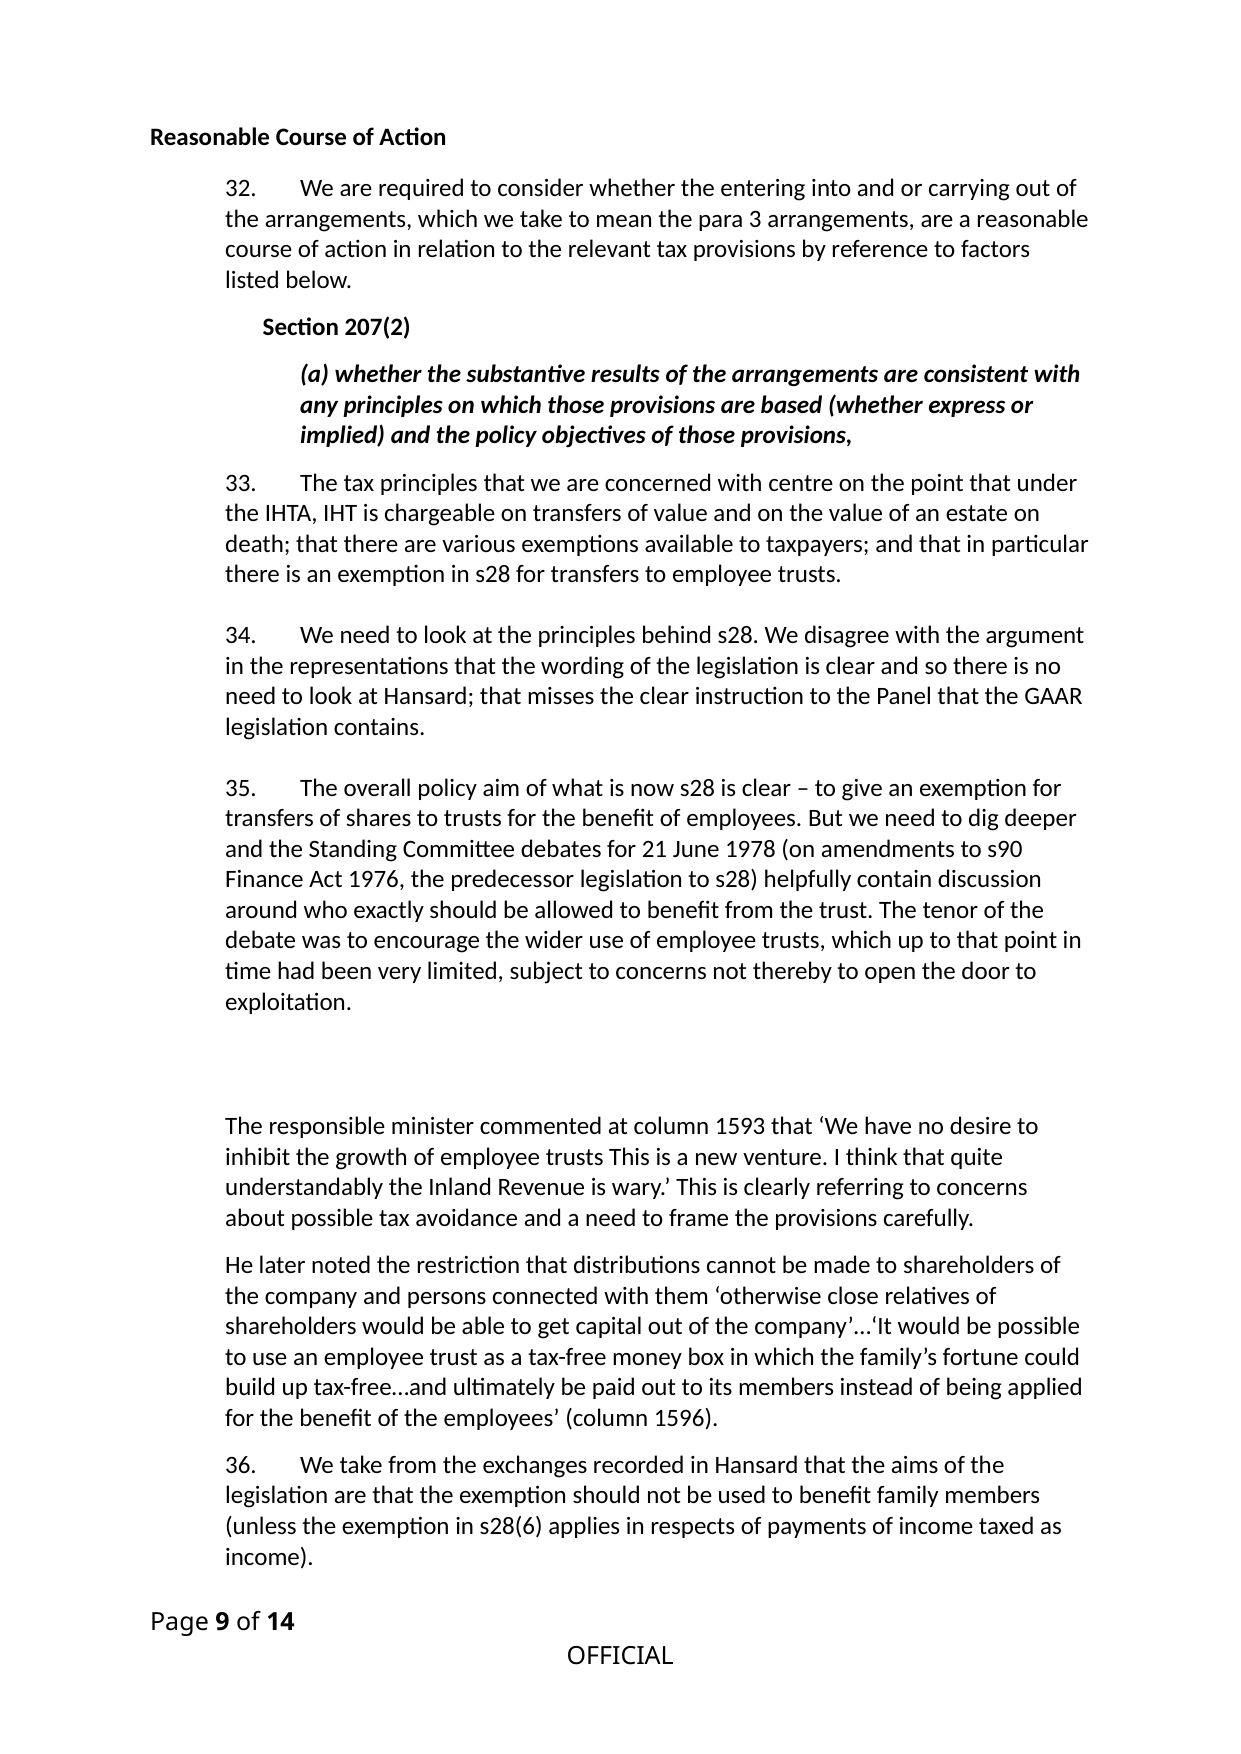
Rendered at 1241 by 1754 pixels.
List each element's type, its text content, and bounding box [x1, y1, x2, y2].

text The responsible minister commented at column 1593 that ‘We have no desire to inhibit the growth of employee trusts This is a new venture. I think that quite understandably the Inland Revenue is wary.’ This is clearly referring to concerns about possible tax avoidance and a need to frame the provisions carefully. [225, 1111, 1090, 1233]
text (a) whether the substantive results of the arrangements are consistent with any principles on which those provisions are based (whether express or implied) and the policy objectives of those provisions, [300, 358, 1090, 450]
subtitle Reasonable Course of Action [150, 121, 1090, 151]
list The overall policy aim of what is now s28 is clear – to give an exemption for transfers of shares to trusts for the benefit of employees. But we need to dig deeper and the Standing Committee debates for 21 June 1978 (on amendments to s90 Finance Act 1976, the predecessor legislation to s28) helpfully contain discussion around who exactly should be allowed to benefit from the trust. The tenor of the debate was to encourage the wider use of employee trusts, which up to that point in time had been very limited, subject to concerns not thereby to open the door to exploitation. [225, 772, 1090, 1016]
list We need to look at the principles behind s28. We disagree with the argument in the representations that the wording of the legislation is clear and so there is no need to look at Hansard; that misses the clear instruction to the Panel that the GAAR legislation contains. [225, 619, 1090, 741]
list We are required to consider whether the entering into and or carrying out of the arrangements, which we take to mean the para 3 arrangements, are a reasonable course of action in relation to the relevant tax provisions by reference to factors listed below. [225, 173, 1090, 295]
list We take from the exchanges recorded in Hansard that the aims of the legislation are that the exemption should not be used to benefit family members (unless the exemption in s28(6) applies in respects of payments of income taxed as income). [225, 1449, 1090, 1571]
list The tax principles that we are concerned with centre on the point that under the IHTA, IHT is chargeable on transfers of value and on the value of an estate on death; that there are various exemptions available to taxpayers; and that in particular there is an exemption in s28 for transfers to employee trusts. [225, 467, 1090, 589]
text Section 207(2) [262, 311, 1090, 342]
text He later noted the restriction that distributions cannot be made to shareholders of the company and persons connected with them ‘otherwise close relatives of shareholders would be able to get capital out of the company’…‘It would be possible to use an employee trust as a tax-free money box in which the family’s fortune could build up tax-free…and ultimately be paid out to its members instead of being applied for the benefit of the employees’ (column 1596). [225, 1249, 1090, 1432]
